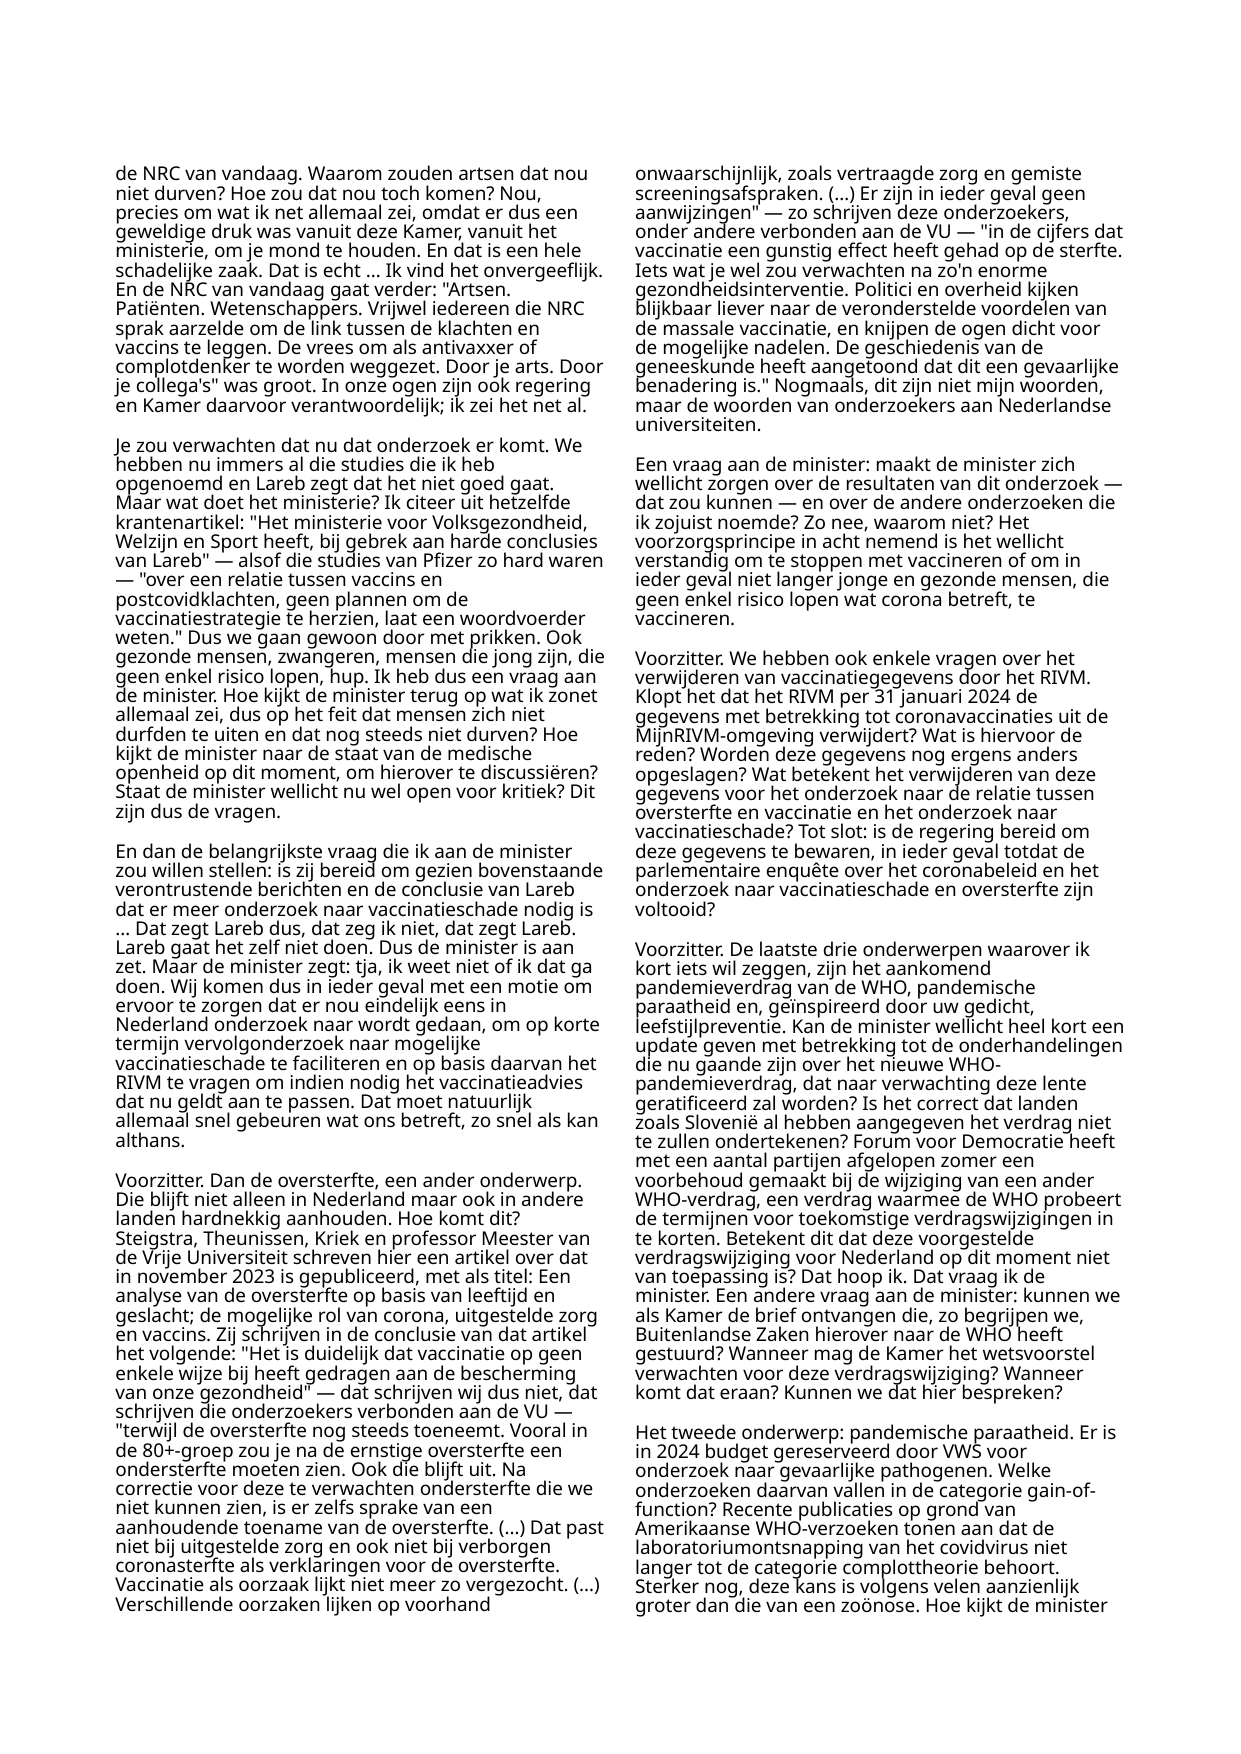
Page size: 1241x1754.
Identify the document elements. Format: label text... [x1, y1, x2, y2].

text Voorzitter. De laatste drie onderwerpen waarover ik kort iets wil zeggen, zijn het aankomend pandemieverdrag van de WHO, pandemische paraatheid en, geïnspireerd door uw gedicht, leefstijlpreventie. Kan de minister wellicht heel kort een update geven met betrekking tot de onderhandelingen die nu gaande zijn over het nieuwe WHO-pandemieverdrag, dat naar verwachting deze lente geratificeerd zal worden? Is het correct dat landen zoals Slovenië al hebben aangegeven het verdrag niet te zullen ondertekenen? Forum voor Democratie heeft met een aantal partijen afgelopen zomer een voorbehoud gemaakt bij de wijziging van een ander WHO-verdrag, een verdrag waarmee de WHO probeert de termijnen voor toekomstige verdragswijzigingen in te korten. Betekent dit dat deze voorgestelde verdragswijziging voor Nederland op dit moment niet van toepassing is? Dat hoop ik. Dat vraag ik de minister. Een andere vraag aan de minister: kunnen we als Kamer de brief ontvangen die, zo begrijpen we, Buitenlandse Zaken hierover naar de WHO heeft gestuurd? Wanneer mag de Kamer het wetsvoorstel verwachten voor deze verdragswijziging? Wanneer komt dat eraan? Kunnen we dat hier bespreken? [635, 941, 1125, 1403]
text Voorzitter. Dan de oversterfte, een ander onderwerp. Die blijft niet alleen in Nederland maar ook in andere landen hardnekkig aanhouden. Hoe komt dit? Steigstra, Theunissen, Kriek en professor Meester van de Vrije Universiteit schreven hier een artikel over dat in november 2023 is gepubliceerd, met als titel: Een analyse van de oversterfte op basis van leeftijd en geslacht; de mogelijke rol van corona, uitgestelde zorg en vaccins. Zij schrijven in de conclusie van dat artikel het volgende: "Het is duidelijk dat vaccinatie op geen enkele wijze bij heeft gedragen aan de bescherming van onze gezondheid" — dat schrijven wij dus niet, dat schrijven die onderzoekers verbonden aan de VU — "terwijl de oversterfte nog steeds toeneemt. Vooral in de 80+-groep zou je na de ernstige oversterfte een ondersterfte moeten zien. Ook die blijft uit. Na correctie voor deze te verwachten ondersterfte die we niet kunnen zien, is er zelfs sprake van een aanhoudende toename van de oversterfte. (…) Dat past niet bij uitgestelde zorg en ook niet bij verborgen coronasterfte als verklaringen voor de oversterfte. Vaccinatie als oorzaak lijkt niet meer zo vergezocht. (…) Verschillende oorzaken lijken op voorhand [115, 1172, 605, 1615]
text En dan de belangrijkste vraag die ik aan de minister zou willen stellen: is zij bereid om gezien bovenstaande verontrustende berichten en de conclusie van Lareb dat er meer onderzoek naar vaccinatieschade nodig is … Dat zegt Lareb dus, dat zeg ik niet, dat zegt Lareb. Lareb gaat het zelf niet doen. Dus de minister is aan zet. Maar de minister zegt: tja, ik weet niet of ik dat ga doen. Wij komen dus in ieder geval met een motie om ervoor te zorgen dat er nou eindelijk eens in Nederland onderzoek naar wordt gedaan, om op korte termijn vervolgonderzoek naar mogelijke vaccinatieschade te faciliteren en op basis daarvan het RIVM te vragen om indien nodig het vaccinatieadvies dat nu geldt aan te passen. Dat moet natuurlijk allemaal snel gebeuren wat ons betreft, zo snel als kan althans. [115, 843, 605, 1151]
text Voorzitter. We hebben ook enkele vragen over het verwijderen van vaccinatiegegevens door het RIVM. Klopt het dat het RIVM per 31 januari 2024 de gegevens met betrekking tot coronavaccinaties uit de MijnRIVM-omgeving verwijdert? Wat is hiervoor de reden? Worden deze gegevens nog ergens anders opgeslagen? Wat betekent het verwijderen van deze gegevens voor het onderzoek naar de relatie tussen oversterfte en vaccinatie en het onderzoek naar vaccinatieschade? Tot slot: is de regering bereid om deze gegevens te bewaren, in ieder geval totdat de parlementaire enquête over het coronabeleid en het onderzoek naar vaccinatieschade en oversterfte zijn voltooid? [635, 650, 1125, 920]
text onwaarschijnlijk, zoals vertraagde zorg en gemiste screeningsafspraken. (…) Er zijn in ieder geval geen aanwijzingen" — zo schrijven deze onderzoekers, onder andere verbonden aan de VU — "in de cijfers dat vaccinatie een gunstig effect heeft gehad op de sterfte. Iets wat je wel zou verwachten na zo'n enorme gezondheidsinterventie. Politici en overheid kijken blijkbaar liever naar de veronderstelde voordelen van de massale vaccinatie, en knijpen de ogen dicht voor de mogelijke nadelen. De geschiedenis van de geneeskunde heeft aangetoond dat dit een gevaarlijke benadering is." Nogmaals, dit zijn niet mijn woorden, maar de woorden van onderzoekers aan Nederlandse universiteiten. [635, 165, 1125, 435]
text Het tweede onderwerp: pandemische paraatheid. Er is in 2024 budget gereserveerd door VWS voor onderzoek naar gevaarlijke pathogenen. Welke onderzoeken daarvan vallen in de categorie gain-of-function? Recente publicaties op grond van Amerikaanse WHO-verzoeken tonen aan dat de laboratoriumontsnapping van het covidvirus niet langer tot de categorie complottheorie behoort. Sterker nog, deze kans is volgens velen aanzienlijk groter dan die van een zoönose. Hoe kijkt de minister [635, 1424, 1125, 1616]
text Je zou verwachten dat nu dat onderzoek er komt. We hebben nu immers al die studies die ik heb opgenoemd en Lareb zegt dat het niet goed gaat. Maar wat doet het ministerie? Ik citeer uit hetzelfde krantenartikel: "Het ministerie voor Volksgezondheid, Welzijn en Sport heeft, bij gebrek aan harde conclusies van Lareb" — alsof die studies van Pfizer zo hard waren — "over een relatie tussen vaccins en postcovidklachten, geen plannen om de vaccinatiestrategie te herzien, laat een woordvoerder weten." Dus we gaan gewoon door met prikken. Ook gezonde mensen, zwangeren, mensen die jong zijn, die geen enkel risico lopen, hup. Ik heb dus een vraag aan de minister. Hoe kijkt de minister terug op wat ik zonet allemaal zei, dus op het feit dat mensen zich niet durfden te uiten en dat nog steeds niet durven? Hoe kijkt de minister naar de staat van de medische openheid op dit moment, om hierover te discussiëren? Staat de minister wellicht nu wel open voor kritiek? Dit zijn dus de vragen. [115, 437, 605, 822]
text de NRC van vandaag. Waarom zouden artsen dat nou niet durven? Hoe zou dat nou toch komen? Nou, precies om wat ik net allemaal zei, omdat er dus een geweldige druk was vanuit deze Kamer, vanuit het ministerie, om je mond te houden. En dat is een hele schadelijke zaak. Dat is echt … Ik vind het onvergeeflijk. En de NRC van vandaag gaat verder: "Artsen. Patiënten. Wetenschappers. Vrijwel iedereen die NRC sprak aarzelde om de link tussen de klachten en vaccins te leggen. De vrees om als antivaxxer of complotdenker te worden weggezet. Door je arts. Door je collega's" was groot. In onze ogen zijn ook regering en Kamer daarvoor verantwoordelijk; ik zei het net al. [115, 165, 605, 416]
text Een vraag aan de minister: maakt de minister zich wellicht zorgen over de resultaten van dit onderzoek — dat zou kunnen — en over de andere onderzoeken die ik zojuist noemde? Zo nee, waarom niet? Het voorzorgsprincipe in acht nemend is het wellicht verstandig om te stoppen met vaccineren of om in ieder geval niet langer jonge en gezonde mensen, die geen enkel risico lopen wat corona betreft, te vaccineren. [635, 456, 1125, 629]
